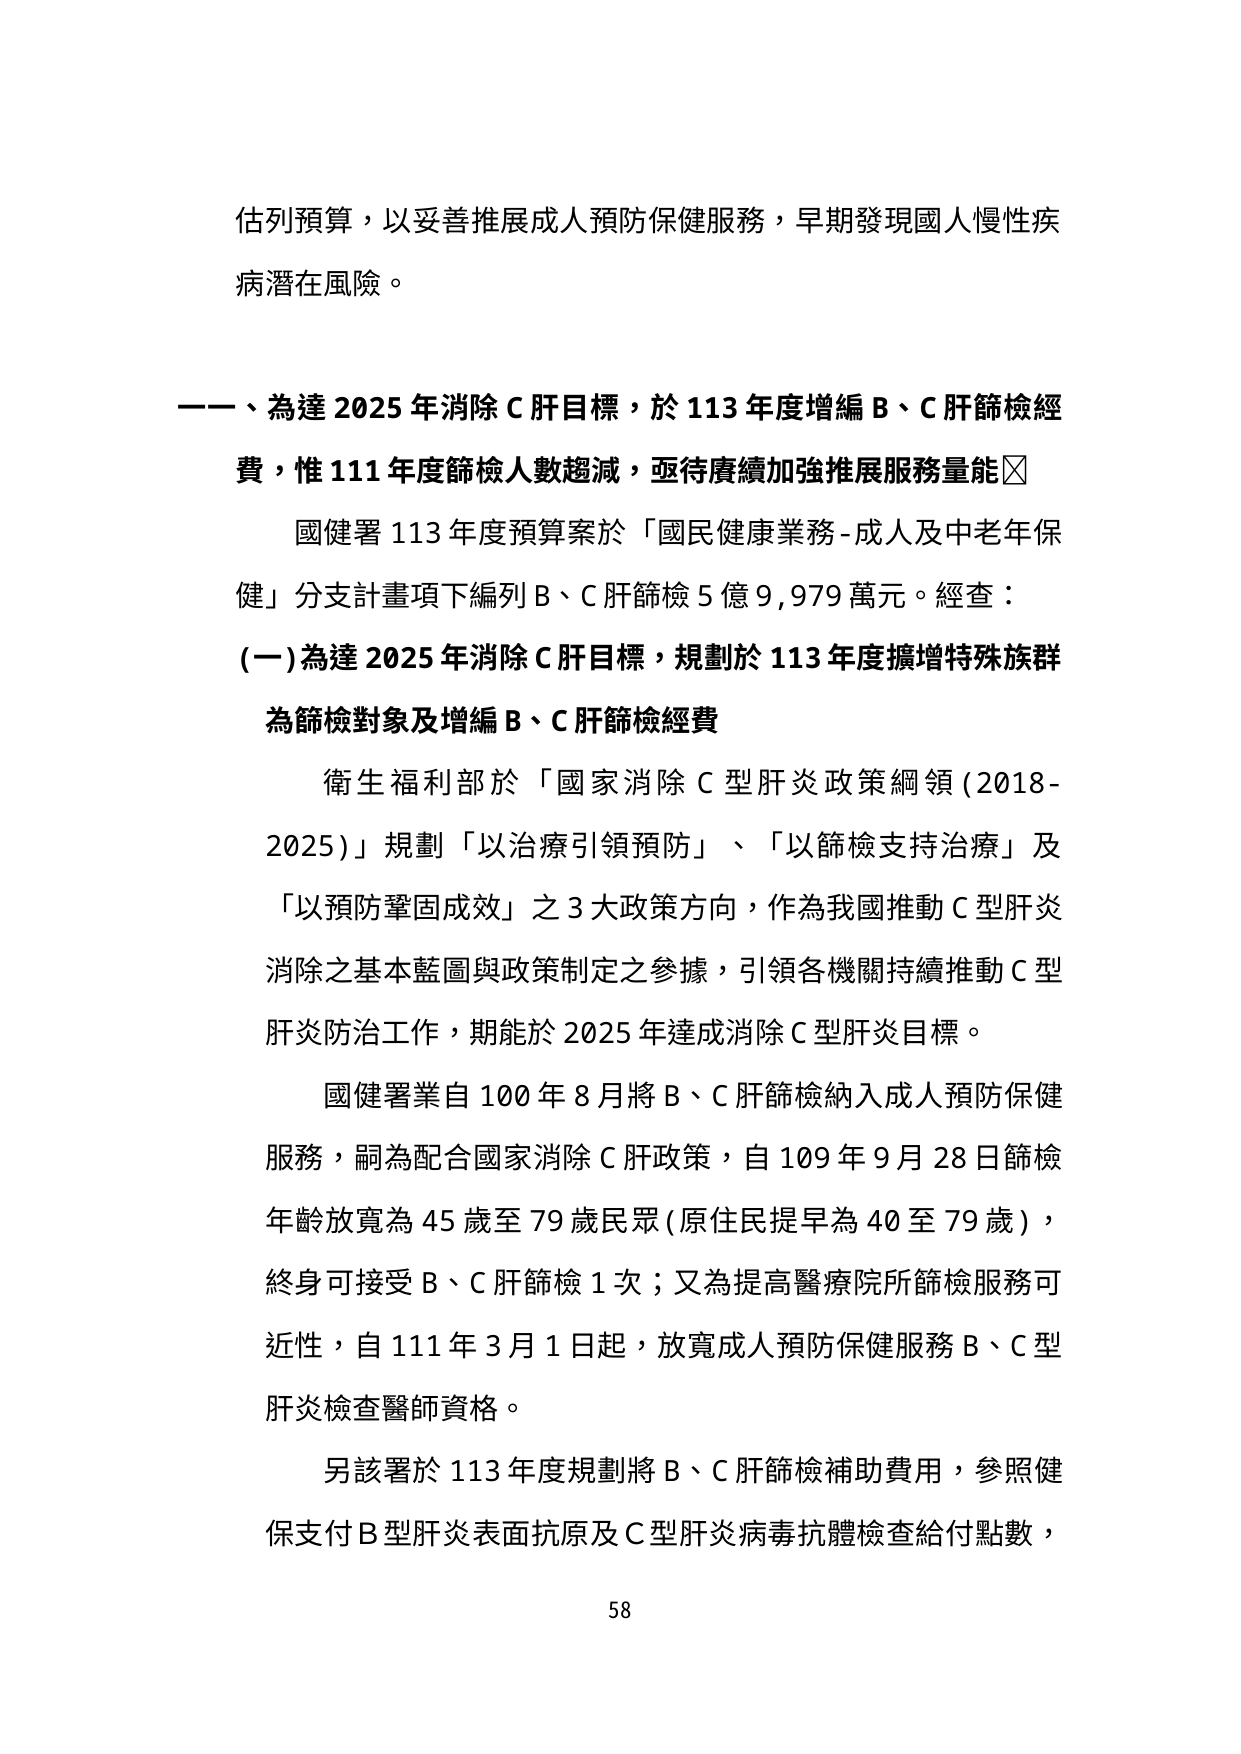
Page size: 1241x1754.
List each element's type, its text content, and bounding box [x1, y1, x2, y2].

text 國健署113年度預算案於「國民健康業務-成人及中老年保健」分支計畫項下編列B、C肝篩檢5億9,979萬元。經查： [236, 490, 1063, 615]
text 另該署於113年度規劃將B、C肝篩檢補助費用，參照健保支付Ｂ型肝炎表面抗原及Ｃ型肝炎病毒抗體檢查給付點數， [265, 1427, 1063, 1552]
text 國健署業自100年8月將B、C肝篩檢納入成人預防保健服務，嗣為配合國家消除C肝政策，自109年9月28日篩檢年齡放寬為45歲至79歲民眾(原住民提早為40至79歲)，終身可接受B、C肝篩檢1次；又為提高醫療院所篩檢服務可近性，自111年3月1日起，放寬成人預防保健服務B、C型肝炎檢查醫師資格。 [265, 1052, 1063, 1427]
text 一一、為達2025年消除C肝目標，於113年度增編B、C肝篩檢經費，惟111年度篩檢人數趨減，亟待賡續加強推展服務量能 [177, 365, 1063, 490]
text (一)為達2025年消除C肝目標，規劃於113年度擴增特殊族群為篩檢對象及增編B、C肝篩檢經費 [236, 615, 1063, 740]
text 衛生福利部於「國家消除C型肝炎政策綱領(2018-2025)」規劃「以治療引領預防」、「以篩檢支持治療」及「以預防鞏固成效」之3大政策方向，作為我國推動C型肝炎消除之基本藍圖與政策制定之參據，引領各機關持續推動C型肝炎防治工作，期能於2025年達成消除C型肝炎目標。 [265, 740, 1063, 1052]
text 估列預算，以妥善推展成人預防保健服務，早期發現國人慢性疾病潛在風險。 [236, 177, 1063, 302]
